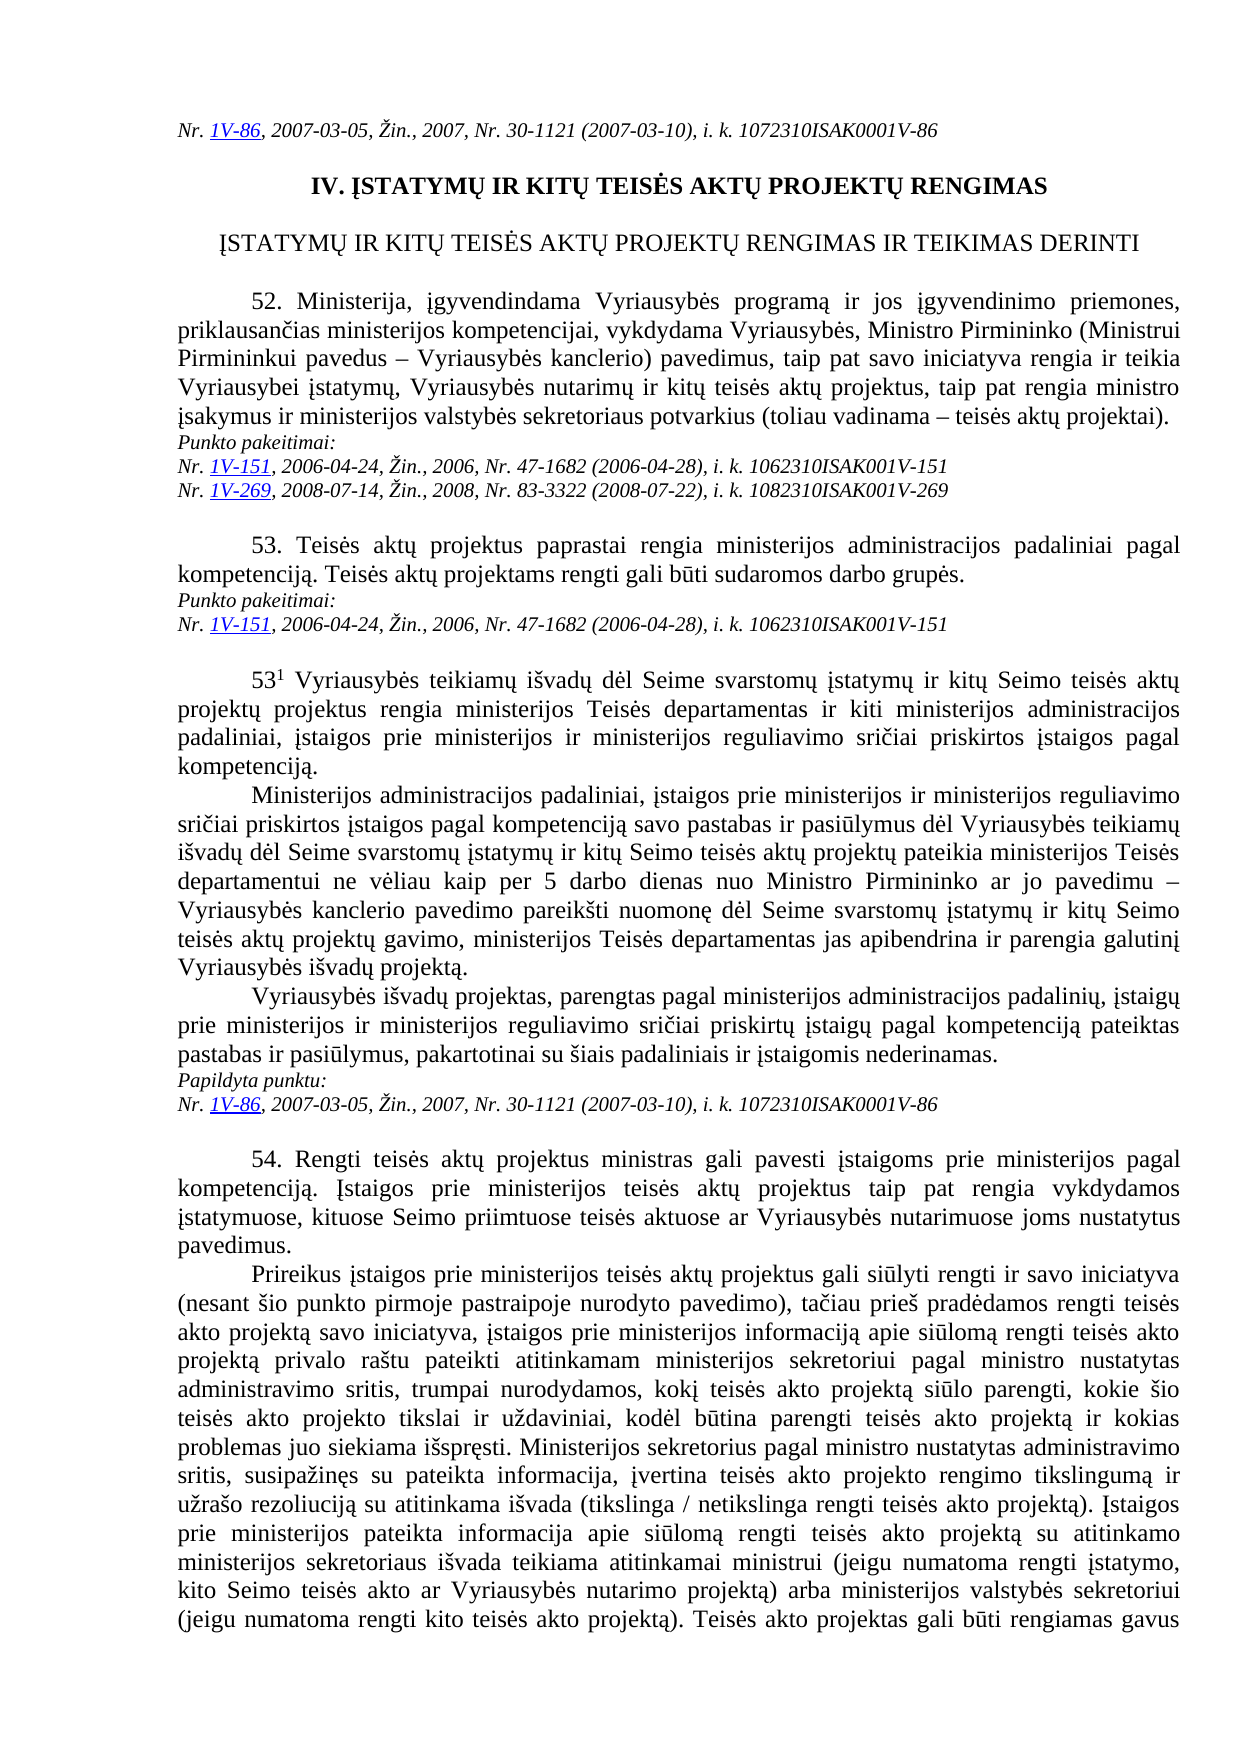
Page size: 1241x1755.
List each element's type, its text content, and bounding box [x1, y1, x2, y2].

text Nr. 1V-86, 2007-03-05, Žin., 2007, Nr. 30-1121 (2007-03-10), i. k. 1072310ISAK0001V-86 [177, 1092, 1181, 1116]
text Punkto pakeitimai: [177, 588, 1181, 612]
text Nr. 1V-269, 2008-07-14, Žin., 2008, Nr. 83-3322 (2008-07-22), i. k. 1082310ISAK001V-269 [177, 478, 1181, 502]
text 52. Ministerija, įgyvendindama Vyriausybės programą ir jos įgyvendinimo priemones, priklausančias ministerijos kompetencijai, vykdydama Vyriausybės, Ministro Pirmininko (Ministrui Pirmininkui pavedus – Vyriausybės kanclerio) pavedimus, taip pat savo iniciatyva rengia ir teikia Vyriausybei įstatymų, Vyriausybės nutarimų ir kitų teisės aktų projektus, taip pat rengia ministro įsakymus ir ministerijos valstybės sekretoriaus potvarkius (toliau vadinama – teisės aktų projektai). [177, 286, 1181, 430]
text 531 Vyriausybės teikiamų išvadų dėl Seime svarstomų įstatymų ir kitų Seimo teisės aktų projektų projektus rengia ministerijos Teisės departamentas ir kiti ministerijos administracijos padaliniai, įstaigos prie ministerijos ir ministerijos reguliavimo sričiai priskirtos įstaigos pagal kompetenciją. [177, 665, 1181, 780]
text Nr. 1V-151, 2006-04-24, Žin., 2006, Nr. 47-1682 (2006-04-28), i. k. 1062310ISAK001V-151 [177, 612, 1181, 636]
text ĮSTATYMŲ IR KITŲ TEISĖS AKTŲ PROJEKTŲ RENGIMAS IR TEIKIMAS DERINTI [177, 228, 1181, 257]
text 53. Teisės aktų projektus paprastai rengia ministerijos administracijos padaliniai pagal kompetenciją. Teisės aktų projektams rengti gali būti sudaromos darbo grupės. [177, 531, 1181, 588]
text IV. ĮSTATYMŲ IR KITŲ TEISĖS AKTŲ PROJEKTŲ RENGIMAS [177, 171, 1181, 200]
text 54. Rengti teisės aktų projektus ministras gali pavesti įstaigoms prie ministerijos pagal kompetenciją. Įstaigos prie ministerijos teisės aktų projektus taip pat rengia vykdydamos įstatymuose, kituose Seimo priimtuose teisės aktuose ar Vyriausybės nutarimuose joms nustatytus pavedimus. [177, 1144, 1181, 1259]
text Papildyta punktu: [177, 1067, 1181, 1092]
text Punkto pakeitimai: [177, 430, 1181, 454]
text Nr. 1V-151, 2006-04-24, Žin., 2006, Nr. 47-1682 (2006-04-28), i. k. 1062310ISAK001V-151 [177, 454, 1181, 478]
text Ministerijos administracijos padaliniai, įstaigos prie ministerijos ir ministerijos reguliavimo sričiai priskirtos įstaigos pagal kompetenciją savo pastabas ir pasiūlymus dėl Vyriausybės teikiamų išvadų dėl Seime svarstomų įstatymų ir kitų Seimo teisės aktų projektų pateikia ministerijos Teisės departamentui ne vėliau kaip per 5 darbo dienas nuo Ministro Pirmininko ar jo pavedimu – Vyriausybės kanclerio pavedimo pareikšti nuomonę dėl Seime svarstomų įstatymų ir kitų Seimo teisės aktų projektų gavimo, ministerijos Teisės departamentas jas apibendrina ir parengia galutinį Vyriausybės išvadų projektą. [177, 780, 1181, 981]
text Vyriausybės išvadų projektas, parengtas pagal ministerijos administracijos padalinių, įstaigų prie ministerijos ir ministerijos reguliavimo sričiai priskirtų įstaigų pagal kompetenciją pateiktas pastabas ir pasiūlymus, pakartotinai su šiais padaliniais ir įstaigomis nederinamas. [177, 981, 1181, 1067]
text Prireikus įstaigos prie ministerijos teisės aktų projektus gali siūlyti rengti ir savo iniciatyva (nesant šio punkto pirmoje pastraipoje nurodyto pavedimo), tačiau prieš pradėdamos rengti teisės akto projektą savo iniciatyva, įstaigos prie ministerijos informaciją apie siūlomą rengti teisės akto projektą privalo raštu pateikti atitinkamam ministerijos sekretoriui pagal ministro nustatytas administravimo sritis, trumpai nurodydamos, kokį teisės akto projektą siūlo parengti, kokie šio teisės akto projekto tikslai ir uždaviniai, kodėl būtina parengti teisės akto projektą ir kokias problemas juo siekiama išspręsti. Ministerijos sekretorius pagal ministro nustatytas administravimo sritis, susipažinęs su pateikta informacija, įvertina teisės akto projekto rengimo tikslingumą ir užrašo rezoliuciją su atitinkama išvada (tikslinga / netikslinga rengti teisės akto projektą). Įstaigos prie ministerijos pateikta informacija apie siūlomą rengti teisės akto projektą su atitinkamo ministerijos sekretoriaus išvada teikiama atitinkamai ministrui (jeigu numatoma rengti įstatymo, kito Seimo teisės akto ar Vyriausybės nutarimo projektą) arba ministerijos valstybės sekretoriui (jeigu numatoma rengti kito teisės akto projektą). Teisės akto projektas gali būti rengiamas gavus [177, 1259, 1181, 1633]
text Nr. 1V-86, 2007-03-05, Žin., 2007, Nr. 30-1121 (2007-03-10), i. k. 1072310ISAK0001V-86 [177, 118, 1181, 142]
